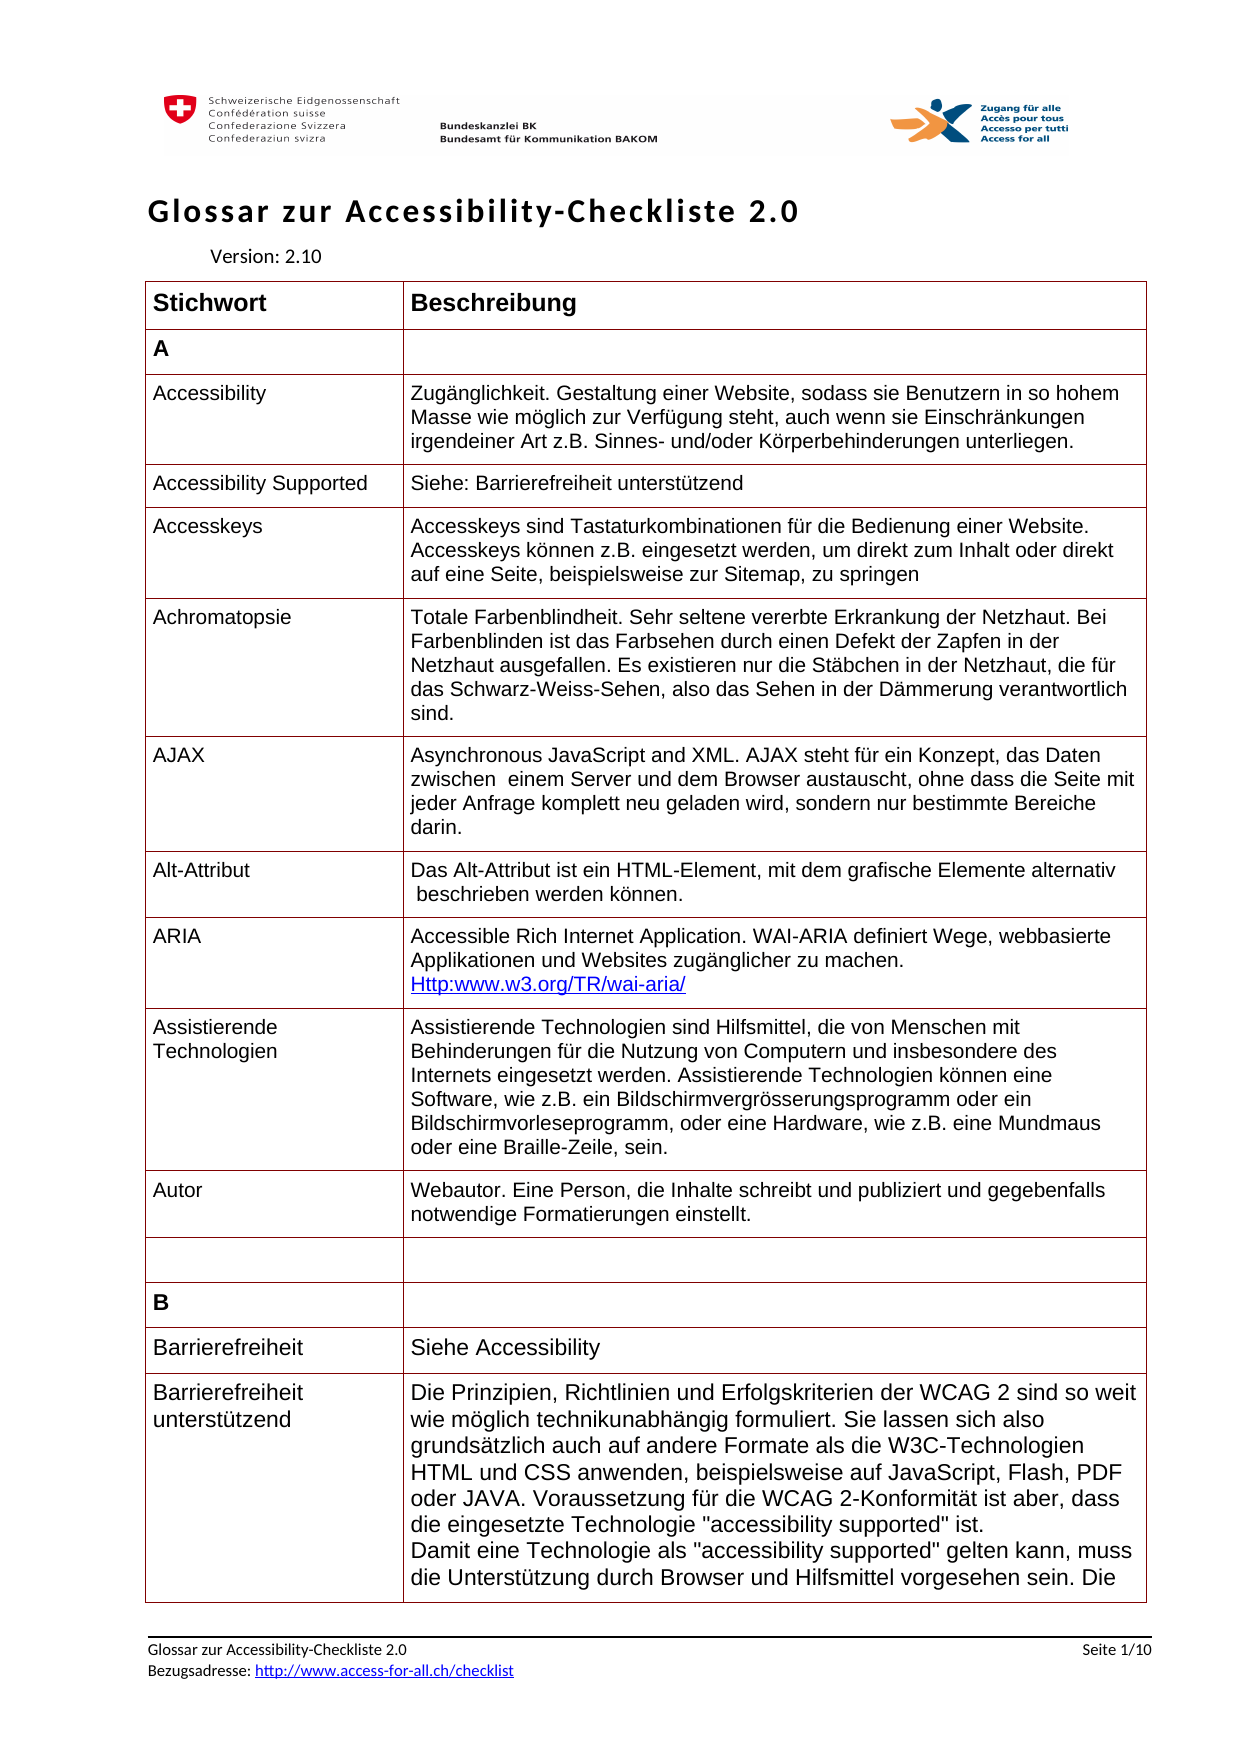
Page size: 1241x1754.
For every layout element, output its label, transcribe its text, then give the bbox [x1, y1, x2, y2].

table_cell Accessible Rich Internet Application. WAI-ARIA definiert Wege, webbasierte Applikationen und Websites zugänglicher zu machen. Http:www.w3.org/TR/wai-aria/ [404, 918, 1146, 1008]
table_cell Alt-Attribut [146, 852, 403, 917]
table_header Beschreibung [404, 282, 1146, 328]
table_cell A [146, 330, 403, 373]
table_cell [146, 1238, 403, 1282]
table_cell B [146, 1283, 403, 1327]
table_cell Webautor. Eine Person, die Inhalte schreibt und publiziert und gegebenfalls notwendige Formatierungen einstellt. [404, 1171, 1146, 1237]
table_cell Barrierefreiheit [146, 1328, 403, 1372]
text Version: 2.10 [210, 243, 1152, 268]
table_cell Achromatopsie [146, 599, 403, 736]
table_cell Totale Farbenblindheit. Sehr seltene vererbte Erkrankung der Netzhaut. Bei Farbenblinden ist das Farbsehen durch einen Defekt der Zapfen in der Netzhaut ausgefallen. Es existieren nur die Stäbchen in der Netzhaut, die für das Schwarz-Weiss-Sehen, also das Sehen in der Dämmerung verantwortlich sind. [404, 599, 1146, 736]
table_header Stichwort [146, 282, 403, 328]
table_cell [404, 1238, 1146, 1282]
table_cell Accesskeys sind Tastaturkombinationen für die Bedienung einer Website. Accesskeys können z.B. eingesetzt werden, um direkt zum Inhalt oder direkt auf eine Seite, beispielsweise zur Sitemap, zu springen [404, 508, 1146, 597]
table_cell Das Alt-Attribut ist ein HTML-Element, mit dem grafische Elemente alternativ beschrieben werden können. [404, 852, 1146, 917]
table_cell ARIA [146, 918, 403, 1008]
table_cell Barrierefreiheit unterstützend [146, 1374, 403, 1602]
table_cell Asynchronous JavaScript and XML. AJAX steht für ein Konzept, das Daten zwischen einem Server und dem Browser austauscht, ohne dass die Seite mit jeder Anfrage komplett neu geladen wird, sondern nur bestimmte Bereiche darin. [404, 737, 1146, 851]
table_cell Die Prinzipien, Richtlinien und Erfolgskriterien der WCAG 2 sind so weit wie möglich technikunabhängig formuliert. Sie lassen sich also grundsätzlich auch auf andere Formate als die W3C-Technologien HTML und CSS anwenden, beispielsweise auf JavaScript, Flash, PDF oder JAVA. Voraussetzung für die WCAG 2-Konformität ist aber, dass die eingesetzte Technologie "accessibility supported" ist. Damit eine Technologie als "accessibility supported" gelten kann, muss die Unterstützung durch Browser und Hilfsmittel vorgesehen sein. Die [404, 1374, 1146, 1602]
table_cell [404, 330, 1146, 373]
table_cell Assistierende Technologien [146, 1009, 403, 1170]
table_cell AJAX [146, 737, 403, 851]
table_cell Siehe Accessibility [404, 1328, 1146, 1372]
table_cell Autor [146, 1171, 403, 1237]
table_cell Assistierende Technologien sind Hilfsmittel, die von Menschen mit Behinderungen für die Nutzung von Computern und insbesondere des Internets eingesetzt werden. Assistierende Technologien können eine Software, wie z.B. ein Bildschirmvergrösserungsprogramm oder ein Bildschirmvorleseprogramm, oder eine Hardware, wie z.B. eine Mundmaus oder eine Braille-Zeile, sein. [404, 1009, 1146, 1170]
table_cell Siehe: Barrierefreiheit unterstützend [404, 465, 1146, 507]
table_cell Zugänglichkeit. Gestaltung einer Website, sodass sie Benutzern in so hohem Masse wie möglich zur Verfügung steht, auch wenn sie Einschränkungen irgendeiner Art z.B. Sinnes- und/oder Körperbehinderungen unterliegen. [404, 375, 1146, 464]
table_cell Accessibility [146, 375, 403, 464]
subtitle Glossar zur Accessibility-Checkliste 2.0 [148, 190, 1152, 231]
table_cell [404, 1283, 1146, 1327]
picture [164, 95, 1069, 156]
table_cell Accesskeys [146, 508, 403, 597]
table_cell Accessibility Supported [146, 465, 403, 507]
